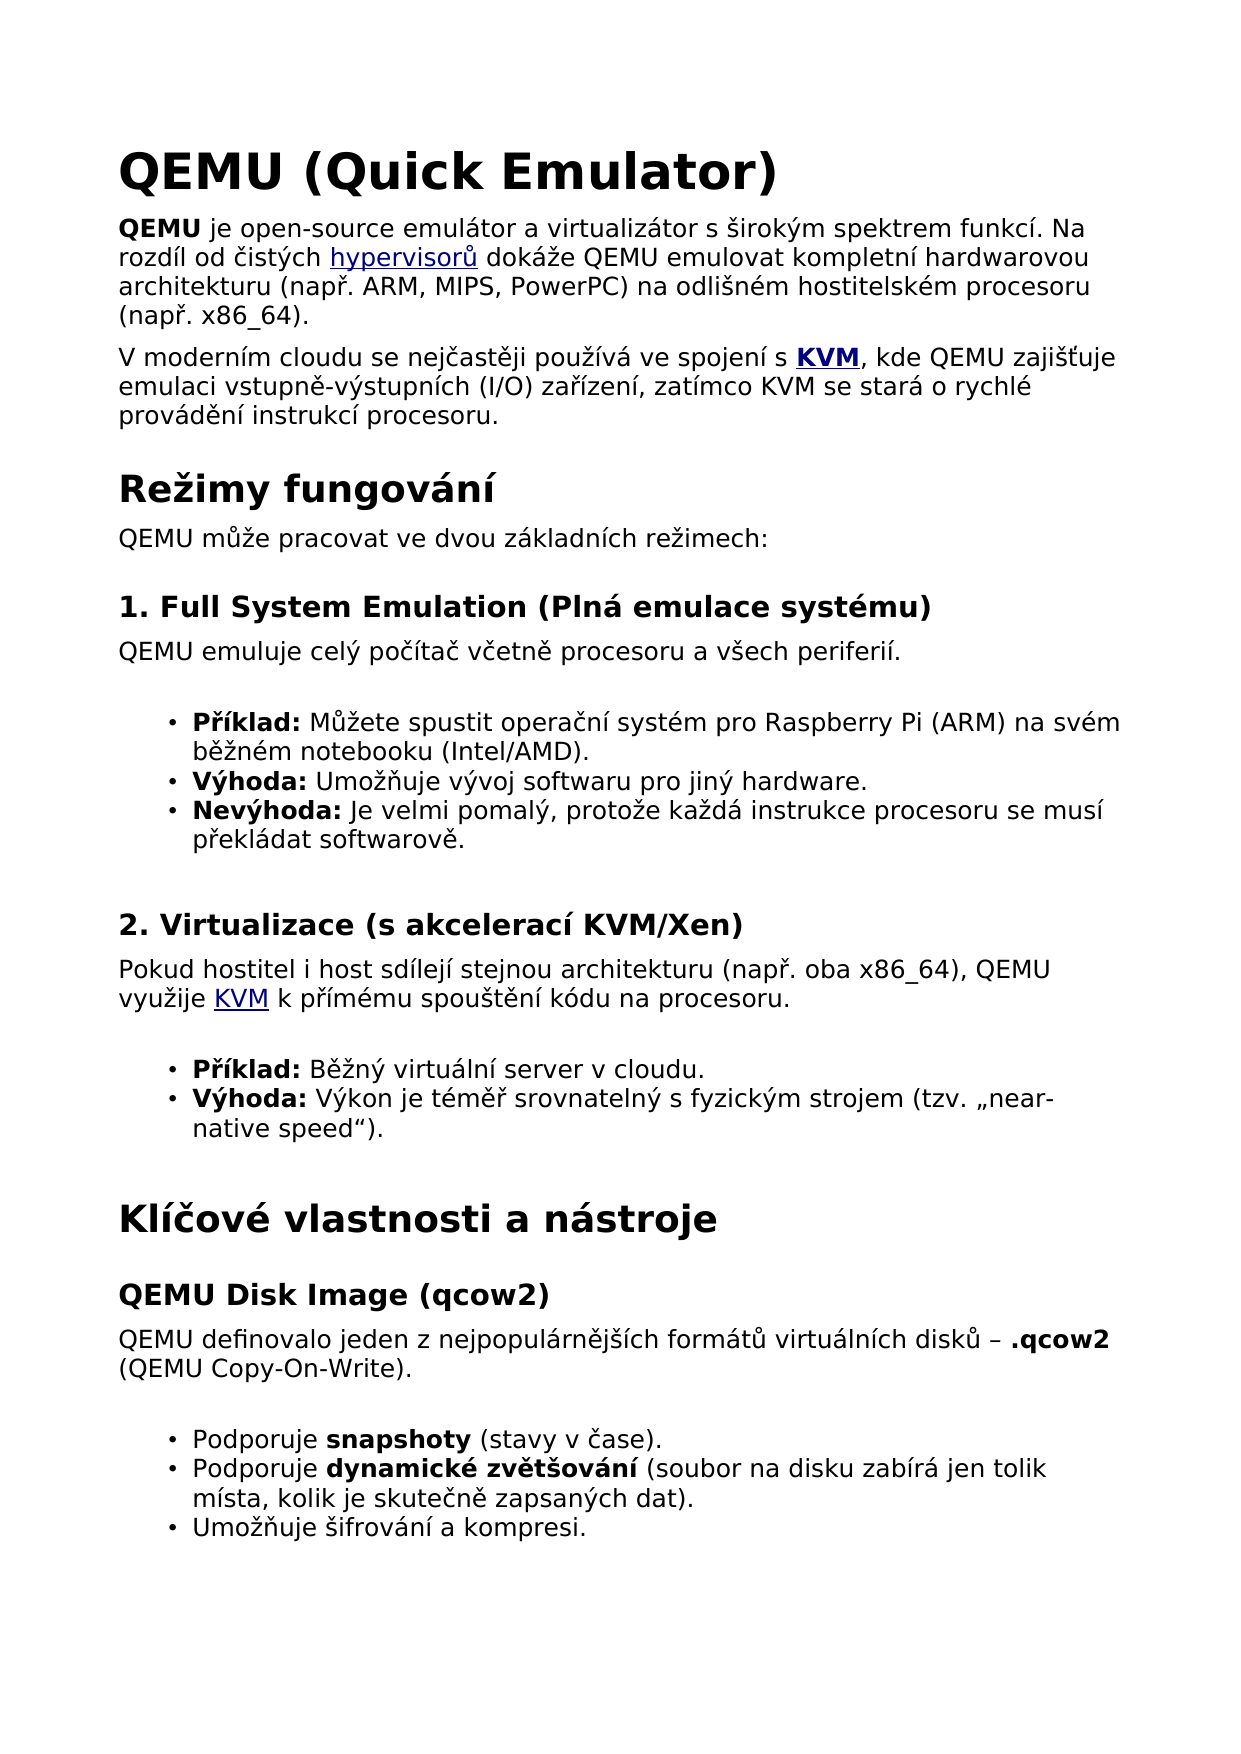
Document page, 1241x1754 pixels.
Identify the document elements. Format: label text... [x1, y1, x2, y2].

list Příklad: Můžete spustit operační systém pro Raspberry Pi (ARM) na svém běžném notebooku (Intel/AMD). [177, 708, 1122, 767]
text Pokud hostitel i host sdílejí stejnou architekturu (např. oba x86_64), QEMU využije KVM k přímému spouštění kódu na procesoru. [118, 955, 1122, 1013]
list Výhoda: Výkon je téměř srovnatelný s fyzickým strojem (tzv. „near-native speed“). [177, 1085, 1122, 1143]
subtitle QEMU (Quick Emulator) [118, 143, 1122, 201]
subtitle Režimy fungování [118, 468, 1122, 512]
text QEMU emuluje celý počítač včetně procesoru a všech periferií. [118, 637, 1122, 666]
list Výhoda: Umožňuje vývoj softwaru pro jiný hardware. [177, 767, 1122, 796]
text V moderním cloudu se nejčastěji používá ve spojení s KVM, kde QEMU zajišťuje emulaci vstupně-výstupních (I/O) zařízení, zatímco KVM se stará o rychlé provádění instrukcí procesoru. [118, 343, 1122, 431]
subtitle Klíčové vlastnosti a nástroje [118, 1197, 1122, 1241]
list Umožňuje šifrování a kompresi. [177, 1513, 1122, 1542]
text QEMU může pracovat ve dvou základních režimech: [118, 524, 1122, 553]
list Příklad: Běžný virtuální server v cloudu. [177, 1056, 1122, 1085]
list Podporuje snapshoty (stavy v čase). [177, 1425, 1122, 1454]
subtitle 1. Full System Emulation (Plná emulace systému) [118, 591, 1122, 625]
list Podporuje dynamické zvětšování (soubor na disku zabírá jen tolik místa, kolik je skutečně zapsaných dat). [177, 1454, 1122, 1513]
list Nevýhoda: Je velmi pomalý, protože každá instrukce procesoru se musí překládat softwarově. [177, 796, 1122, 854]
subtitle 2. Virtualizace (s akcelerací KVM/Xen) [118, 909, 1122, 943]
subtitle QEMU Disk Image (qcow2) [118, 1279, 1122, 1313]
text QEMU definovalo jeden z nejpopulárnějších formátů virtuálních disků – .qcow2 (QEMU Copy-On-Write). [118, 1325, 1122, 1383]
text QEMU je open-source emulátor a virtualizátor s širokým spektrem funkcí. Na rozdíl od čistých hypervisorů dokáže QEMU emulovat kompletní hardwarovou architekturu (např. ARM, MIPS, PowerPC) na odlišném hostitelském procesoru (např. x86_64). [118, 214, 1122, 331]
